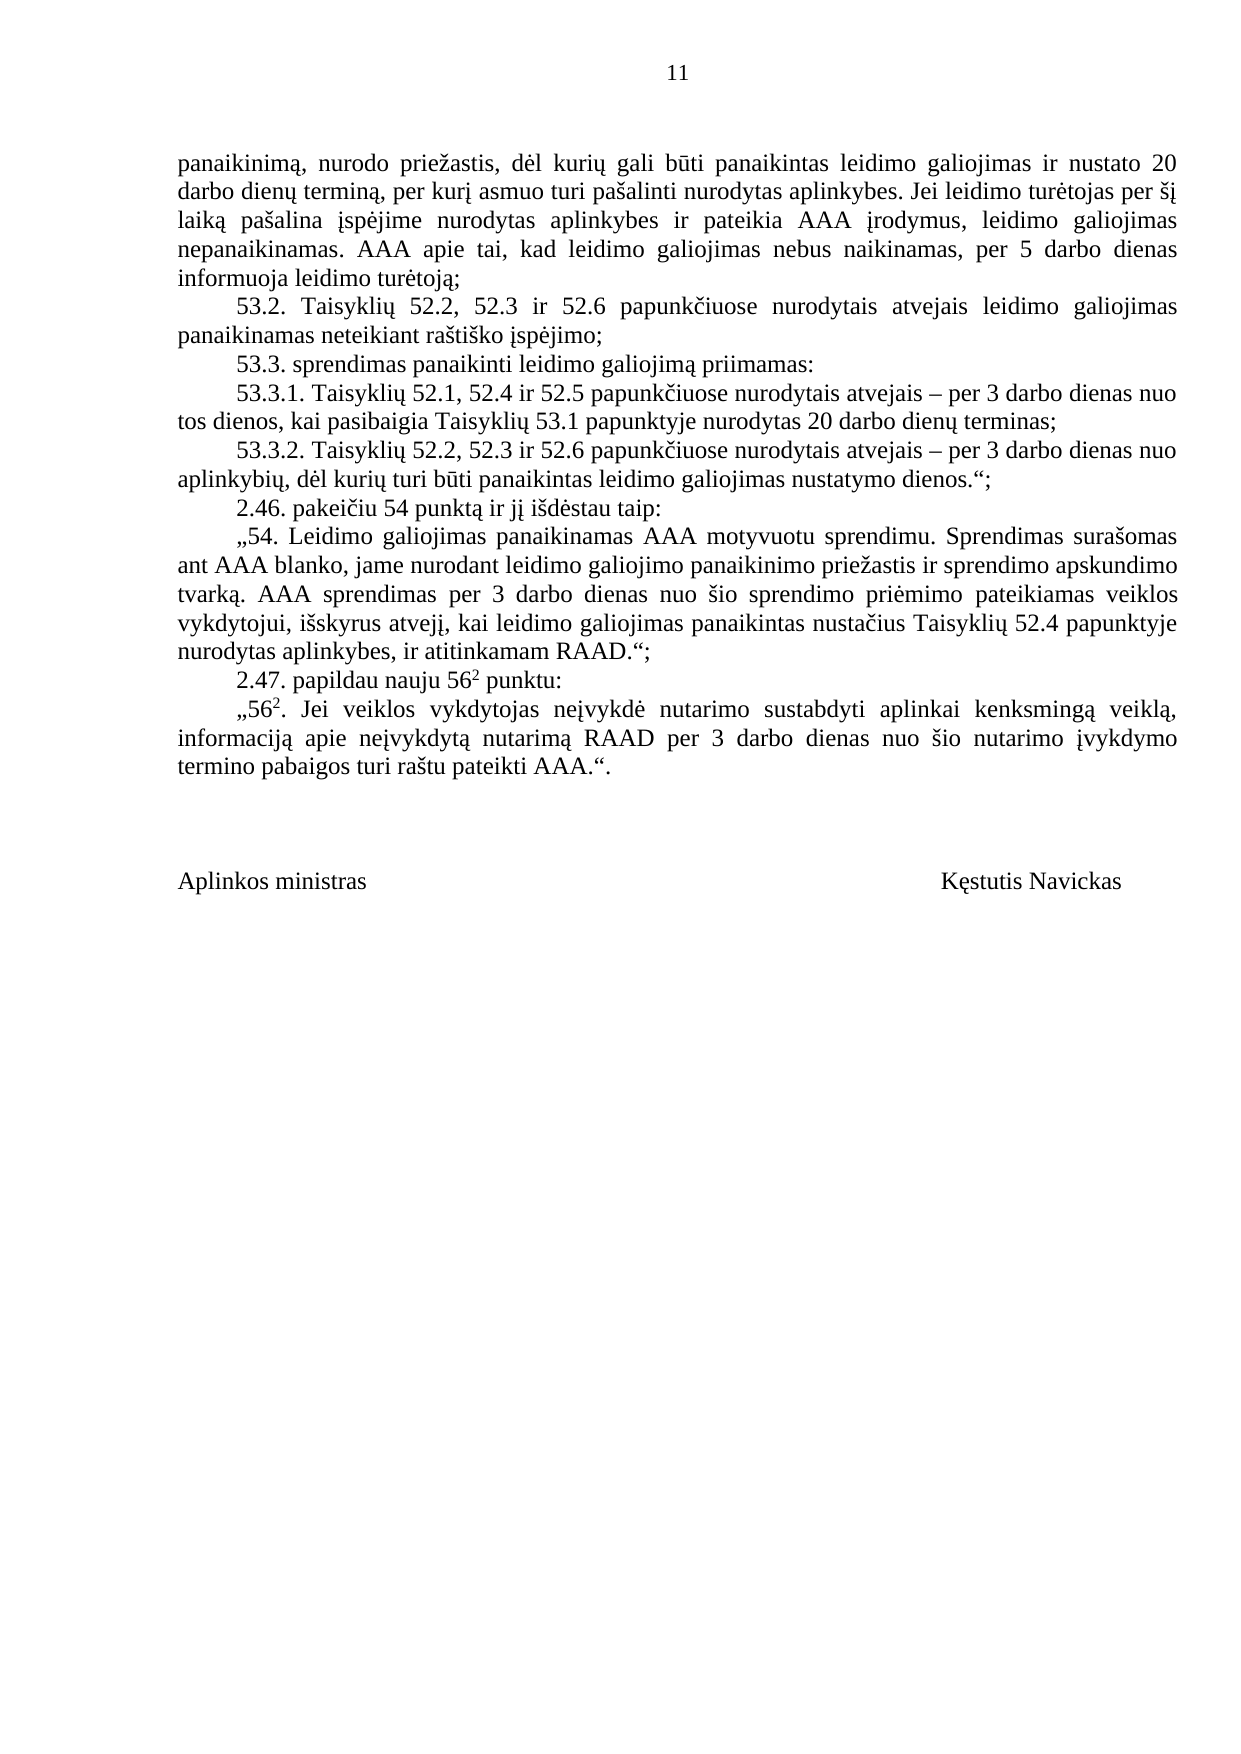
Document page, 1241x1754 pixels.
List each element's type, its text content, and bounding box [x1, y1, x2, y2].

text 53.2. Taisyklių 52.2, 52.3 ir 52.6 papunkčiuose nurodytais atvejais leidimo galiojimas panaikinamas neteikiant raštiško įspėjimo; [177, 291, 1178, 349]
text panaikinimą, nurodo priežastis, dėl kurių gali būti panaikintas leidimo galiojimas ir nustato 20 darbo dienų terminą, per kurį asmuo turi pašalinti nurodytas aplinkybes. Jei leidimo turėtojas per šį laiką pašalina įspėjime nurodytas aplinkybes ir pateikia AAA įrodymus, leidimo galiojimas nepanaikinamas. AAA apie tai, kad leidimo galiojimas nebus naikinamas, per 5 darbo dienas informuoja leidimo turėtoją; [177, 148, 1178, 291]
text 2.46. pakeičiu 54 punktą ir jį išdėstau taip: [177, 493, 1178, 521]
text 53.3. sprendimas panaikinti leidimo galiojimą priimamas: [177, 349, 1178, 378]
text „562. Jei veiklos vykdytojas neįvykdė nutarimo sustabdyti aplinkai kenksmingą veiklą, informaciją apie neįvykdytą nutarimą RAAD per 3 darbo dienas nuo šio nutarimo įvykdymo termino pabaigos turi raštu pateikti AAA.“. [177, 694, 1178, 780]
text 2.47. papildau nauju 562 punktu: [177, 665, 1178, 694]
text Aplinkos ministras Kęstutis Navickas [177, 866, 1178, 895]
text „54. Leidimo galiojimas panaikinamas AAA motyvuotu sprendimu. Sprendimas surašomas ant AAA blanko, jame nurodant leidimo galiojimo panaikinimo priežastis ir sprendimo apskundimo tvarką. AAA sprendimas per 3 darbo dienas nuo šio sprendimo priėmimo pateikiamas veiklos vykdytojui, išskyrus atvejį, kai leidimo galiojimas panaikintas nustačius Taisyklių 52.4 papunktyje nurodytas aplinkybes, ir atitinkamam RAAD.“; [177, 521, 1178, 665]
text 53.3.2. Taisyklių 52.2, 52.3 ir 52.6 papunkčiuose nurodytais atvejais – per 3 darbo dienas nuo aplinkybių, dėl kurių turi būti panaikintas leidimo galiojimas nustatymo dienos.“; [177, 435, 1178, 493]
text 53.3.1. Taisyklių 52.1, 52.4 ir 52.5 papunkčiuose nurodytais atvejais – per 3 darbo dienas nuo tos dienos, kai pasibaigia Taisyklių 53.1 papunktyje nurodytas 20 darbo dienų terminas; [177, 378, 1178, 435]
